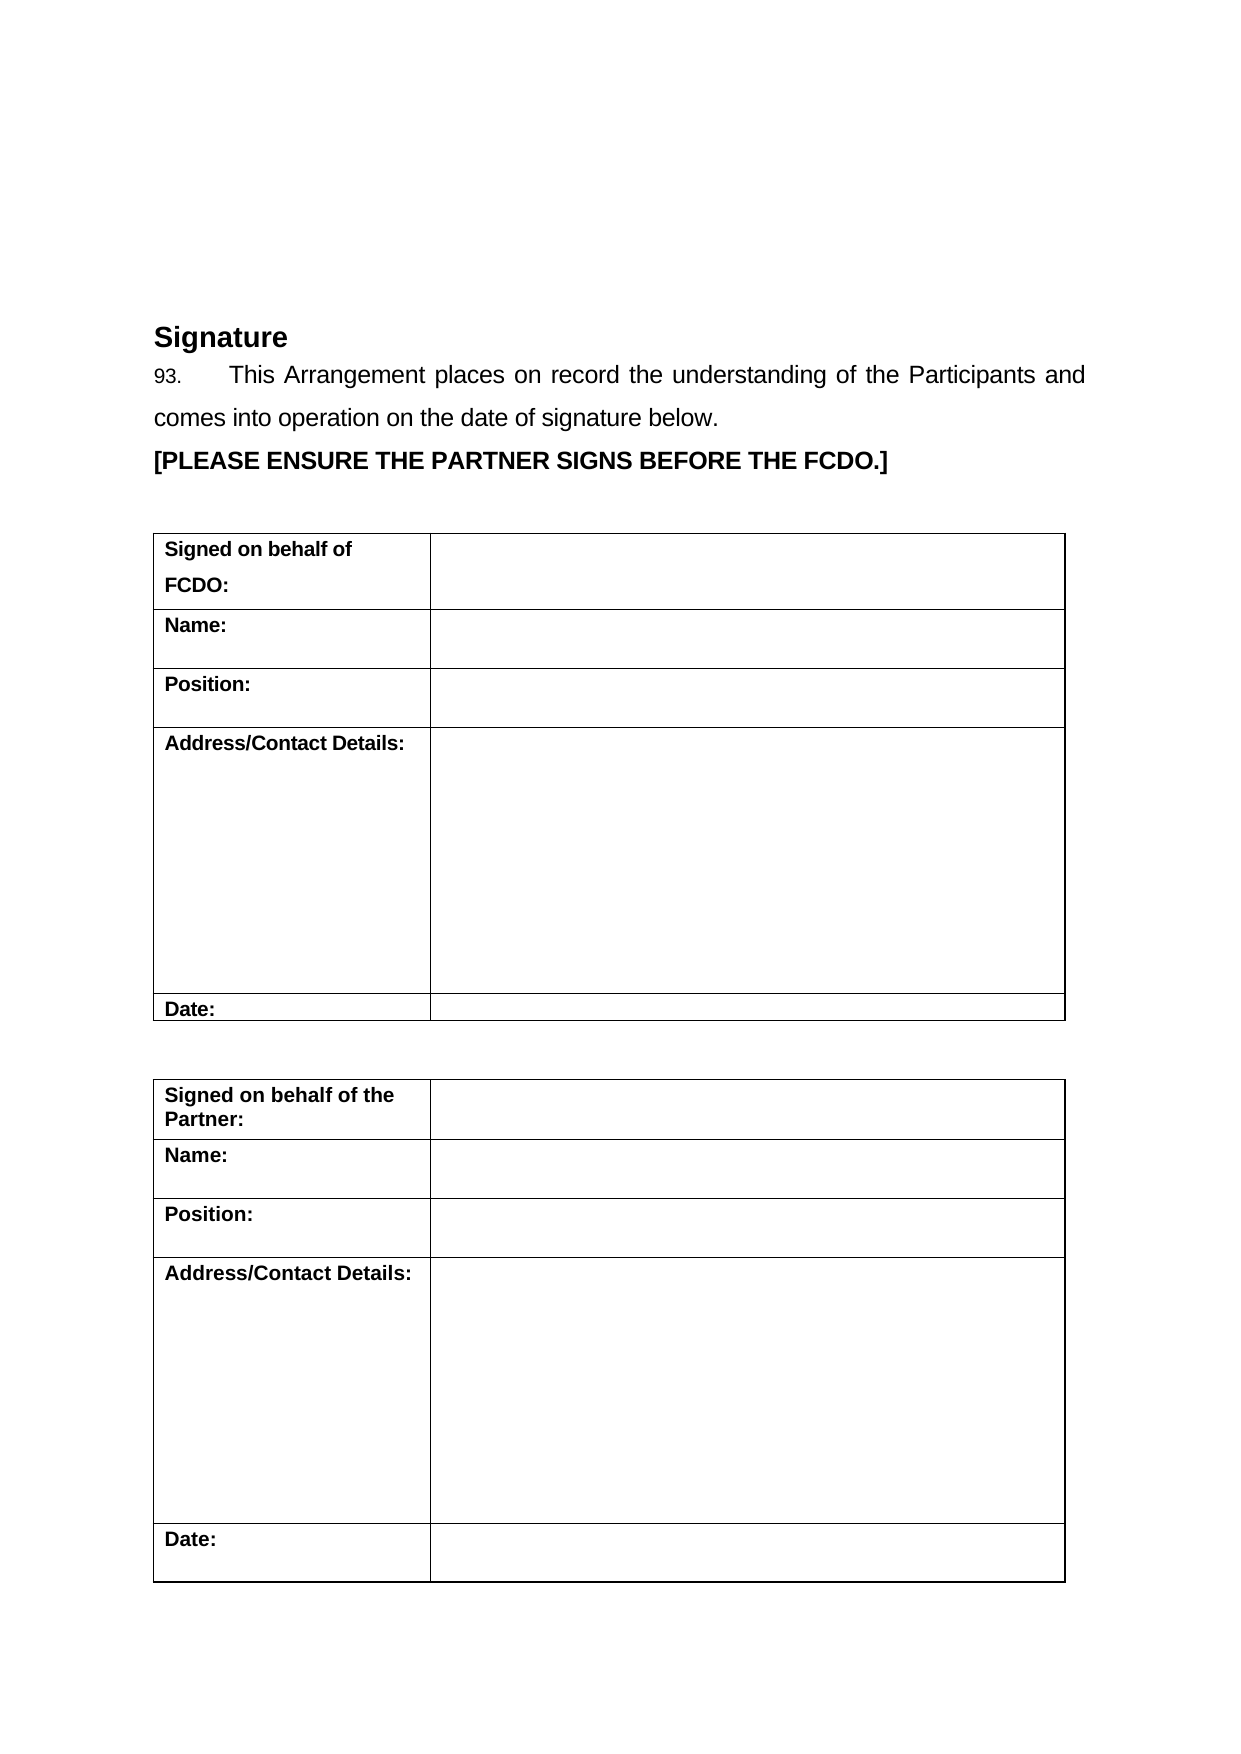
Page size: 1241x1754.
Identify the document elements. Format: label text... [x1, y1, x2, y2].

table_cell Address/Contact Details: [154, 1258, 430, 1522]
table_cell Position: [154, 669, 430, 727]
table_cell [153, 1021, 1065, 1079]
table_cell Date: [154, 994, 430, 1020]
table_cell Name: [154, 1140, 430, 1197]
table_cell Name: [154, 610, 430, 667]
table_cell [431, 1524, 1064, 1581]
table_header Signed on behalf of FCDO: [154, 534, 430, 608]
table_cell [431, 728, 1064, 992]
table_cell [431, 610, 1064, 667]
table_cell [431, 1199, 1064, 1257]
table_cell [431, 1080, 1064, 1138]
table_cell Position: [154, 1199, 430, 1257]
table_header [431, 534, 1064, 608]
text [PLEASE ENSURE THE PARTNER SIGNS BEFORE THE FCDO.] [153, 446, 1087, 475]
table_cell Date: [154, 1524, 430, 1581]
table_cell Signed on behalf of the Partner: [154, 1080, 430, 1138]
table_cell [431, 669, 1064, 727]
table_cell [431, 1140, 1064, 1197]
table_cell [431, 994, 1064, 1020]
list This Arrangement places on record the understanding of the Participants and comes into operation on the date of signature below. [153, 360, 1087, 432]
table_cell [431, 1258, 1064, 1522]
subtitle Signature [153, 320, 1087, 354]
table_cell Address/Contact Details: [154, 728, 430, 992]
